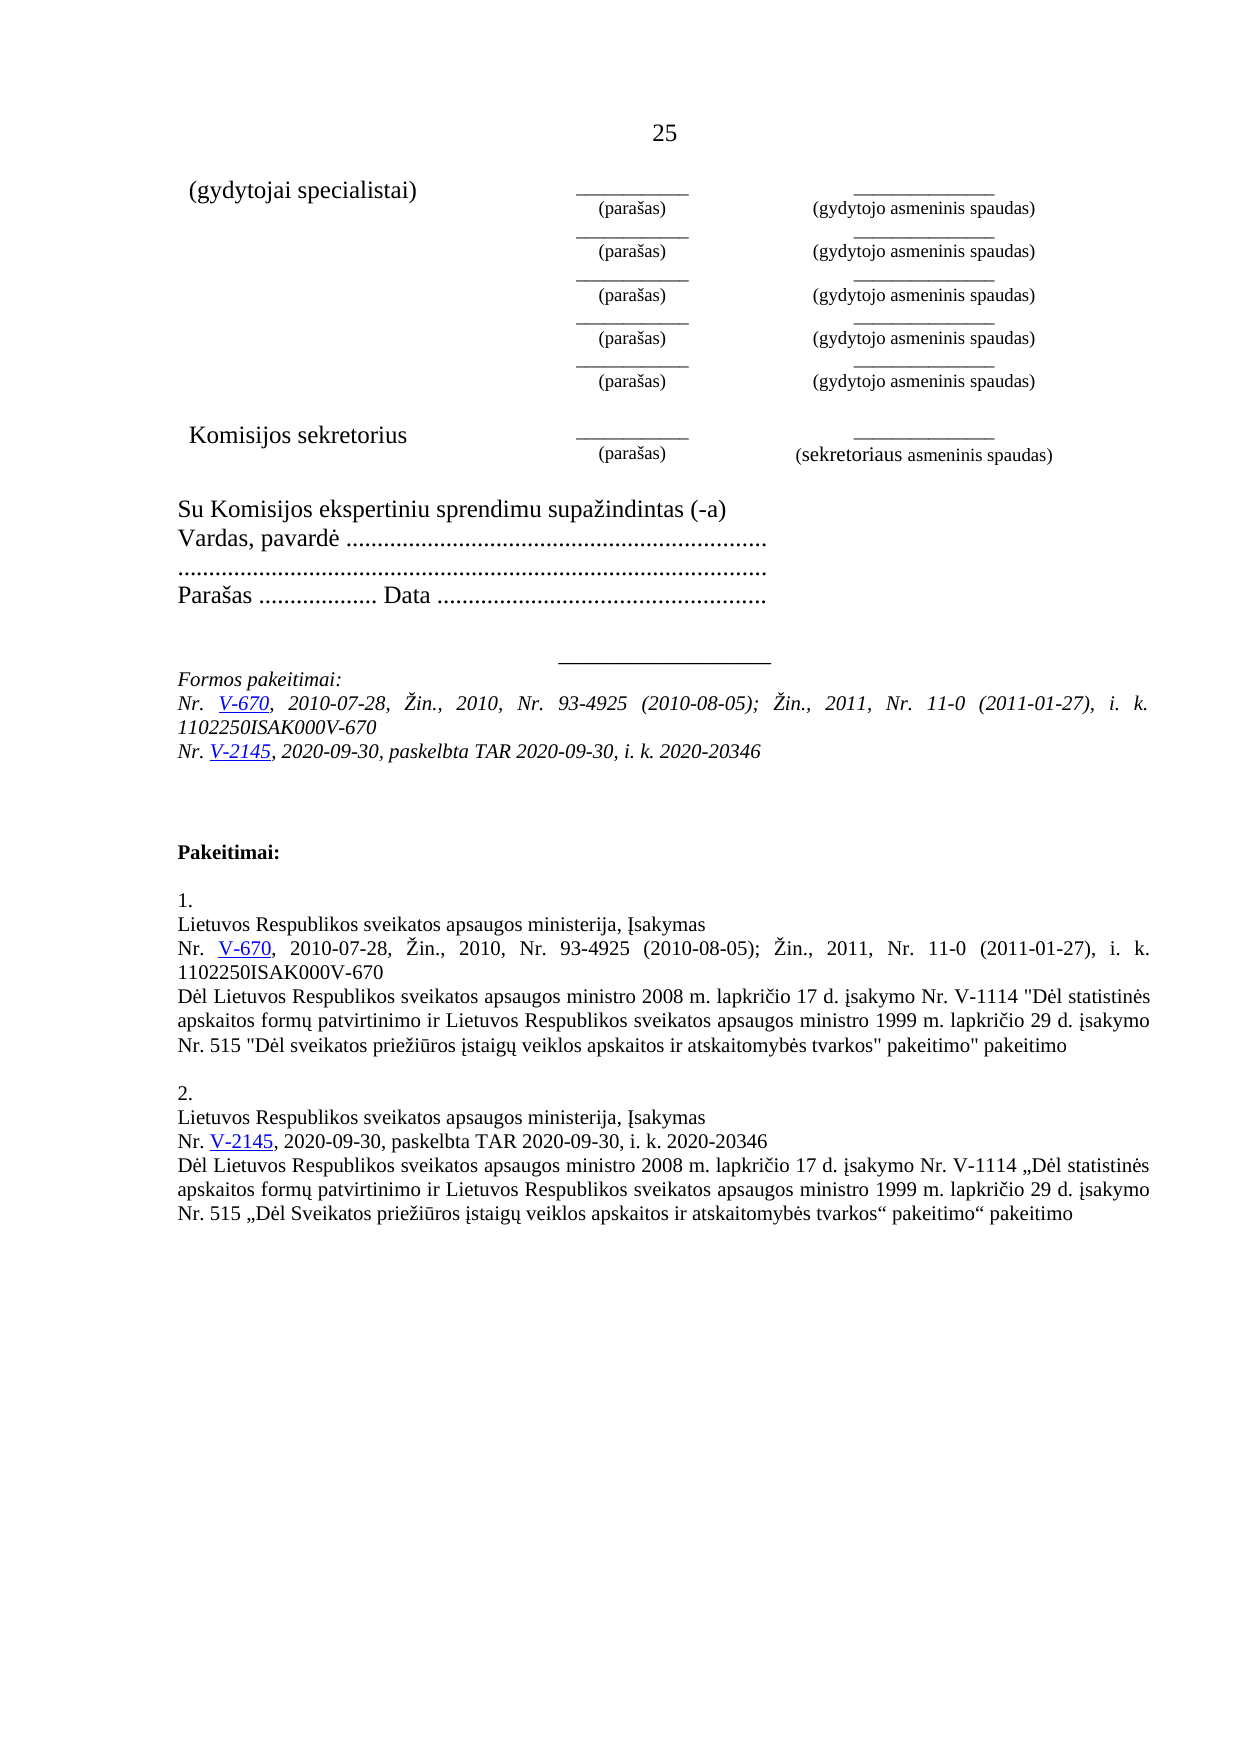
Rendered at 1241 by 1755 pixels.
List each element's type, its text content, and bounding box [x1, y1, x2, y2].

text Nr. V-670, 2010-07-28, Žin., 2010, Nr. 93-4925 (2010-08-05); Žin., 2011, Nr. 11-0 (2011-01-27), i. k. 1102250ISAK000V-670 [177, 936, 1152, 984]
text Lietuvos Respublikos sveikatos apsaugos ministerija, Įsakymas [177, 1105, 1152, 1129]
table_cell [177, 348, 538, 391]
table_cell ____________ (parašas) [539, 348, 726, 391]
table_cell ____________ (parašas) [539, 176, 726, 219]
table_cell [177, 219, 538, 262]
text Nr. V-2145, 2020-09-30, paskelbta TAR 2020-09-30, i. k. 2020-20346 [177, 739, 1152, 763]
text Nr. V-670, 2010-07-28, Žin., 2010, Nr. 93-4925 (2010-08-05); Žin., 2011, Nr. 11-0 (2011-01-27), i. k. 1102250ISAK000V-670 [177, 691, 1152, 739]
text Su Komisijos ekspertiniu sprendimu supažindintas (-a) [177, 494, 1152, 523]
text Pakeitimai: [177, 840, 1152, 864]
text Formos pakeitimai: [177, 667, 1152, 691]
table_cell _______________ (gydytojo asmeninis spaudas) [726, 262, 1122, 305]
text ... [177, 552, 1152, 581]
table_cell ____________ (parašas) [539, 305, 726, 348]
table_header Komisijos sekretorius [177, 420, 538, 466]
table_cell _______________ (gydytojo asmeninis spaudas) [726, 176, 1122, 219]
text Parašas ................... Data [177, 581, 1152, 609]
table_cell ____________ (parašas) [539, 219, 726, 262]
text Lietuvos Respublikos sveikatos apsaugos ministerija, Įsakymas [177, 912, 1152, 936]
table_cell _______________ (gydytojo asmeninis spaudas) [726, 305, 1122, 348]
table_cell (gydytojai specialistai) [177, 176, 538, 219]
table_cell [177, 305, 538, 348]
table_cell ____________ (parašas) [539, 262, 726, 305]
text Vardas, pavardė [177, 523, 1152, 552]
table_header _______________ (sekretoriaus asmeninis spaudas) [726, 420, 1122, 466]
text _________________ [177, 638, 1152, 667]
text Dėl Lietuvos Respublikos sveikatos apsaugos ministro 2008 m. lapkričio 17 d. įsakymo Nr. V-1114 „Dėl statistinės apskaitos formų patvirtinimo ir Lietuvos Respublikos sveikatos apsaugos ministro 1999 m. lapkričio 29 d. įsakymo Nr. 515 „Dėl Sveikatos priežiūros įstaigų veiklos apskaitos ir atskaitomybės tvarkos“ pakeitimo“ pakeitimo [177, 1153, 1152, 1225]
text 2. [177, 1081, 1152, 1105]
text Dėl Lietuvos Respublikos sveikatos apsaugos ministro 2008 m. lapkričio 17 d. įsakymo Nr. V-1114 "Dėl statistinės apskaitos formų patvirtinimo ir Lietuvos Respublikos sveikatos apsaugos ministro 1999 m. lapkričio 29 d. įsakymo Nr. 515 "Dėl sveikatos priežiūros įstaigų veiklos apskaitos ir atskaitomybės tvarkos" pakeitimo" pakeitimo [177, 984, 1152, 1057]
table_cell _______________ (gydytojo asmeninis spaudas) [726, 219, 1122, 262]
text Nr. V-2145, 2020-09-30, paskelbta TAR 2020-09-30, i. k. 2020-20346 [177, 1129, 1152, 1153]
text 1. [177, 888, 1152, 912]
table_cell [177, 262, 538, 305]
table_header ____________ (parašas) [539, 420, 726, 466]
table_cell _______________ (gydytojo asmeninis spaudas) [726, 348, 1122, 391]
